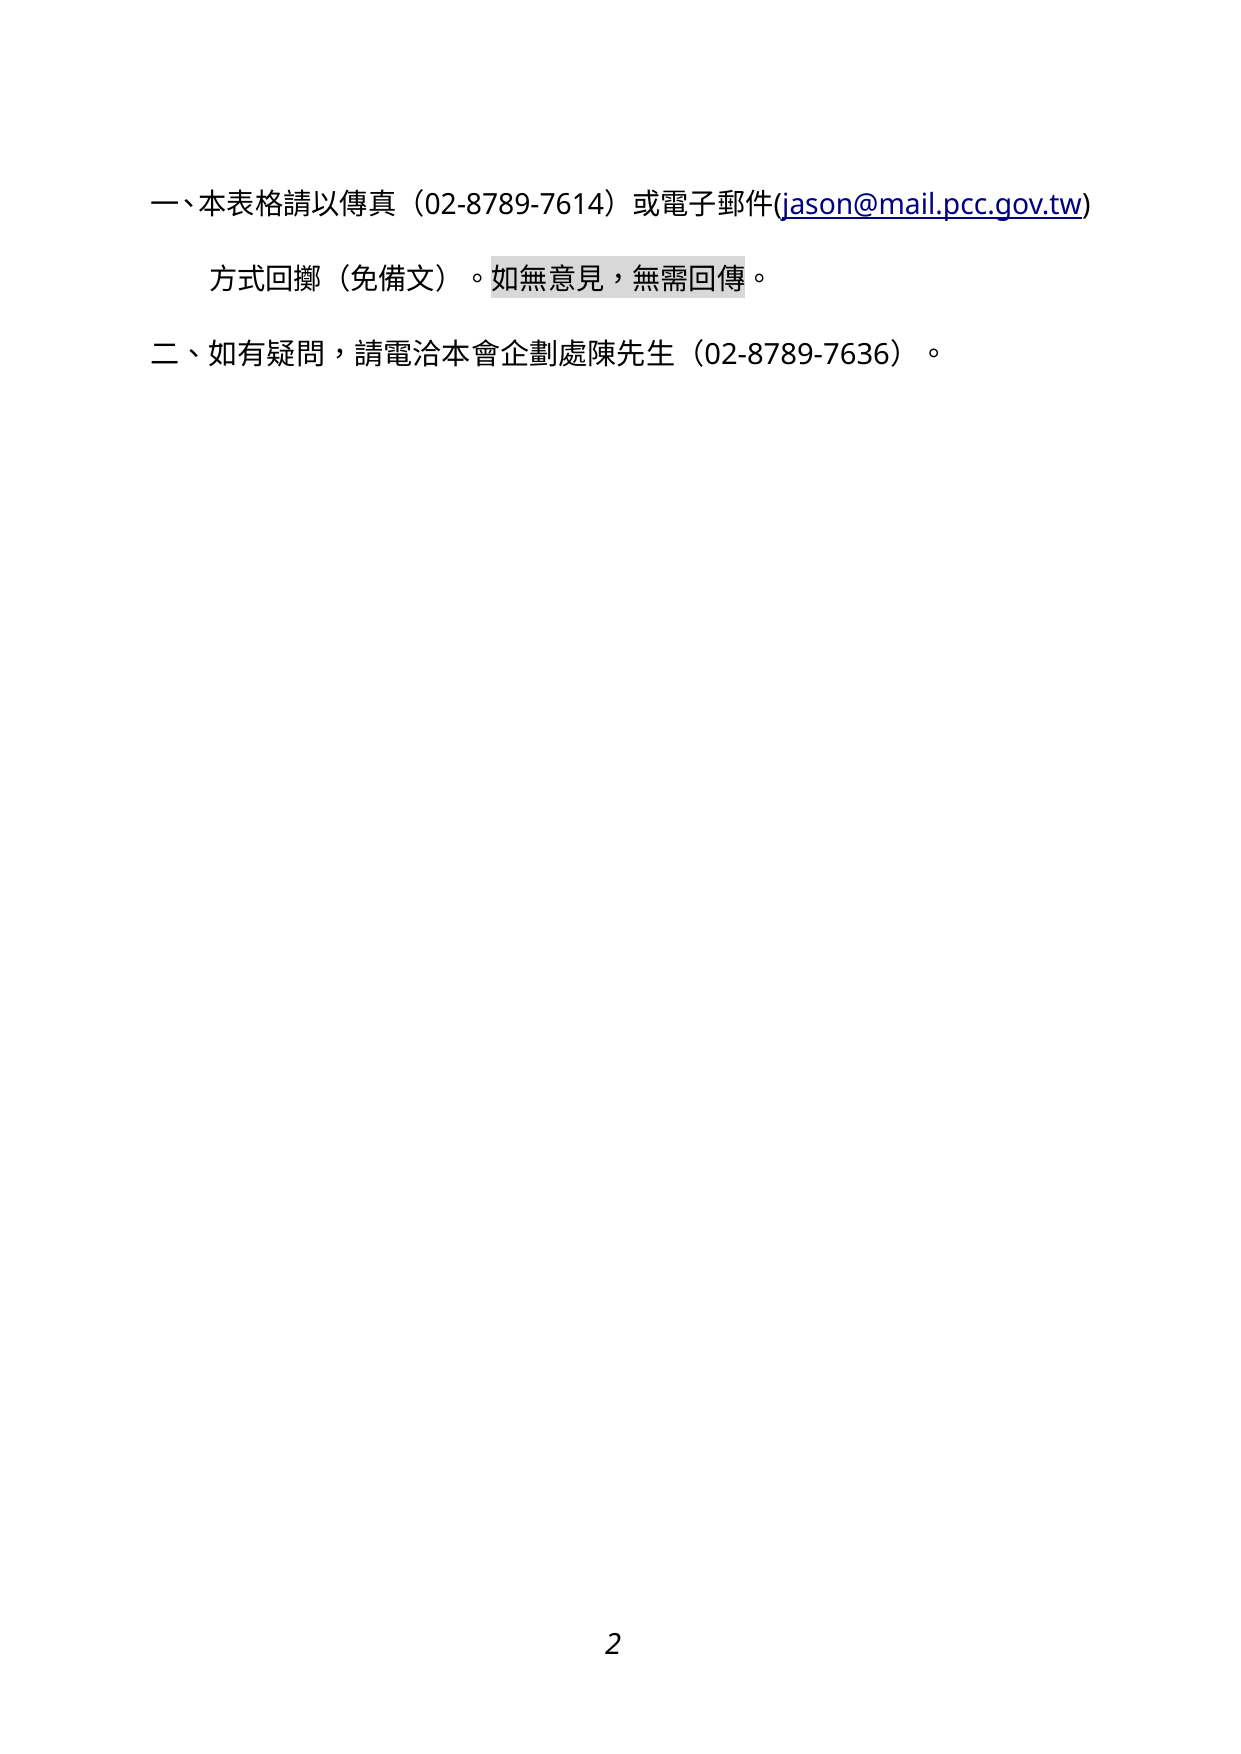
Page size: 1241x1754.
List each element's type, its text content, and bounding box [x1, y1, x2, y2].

text 二、如有疑問，請電洽本會企劃處陳先生（02-8789-7636）。 [150, 314, 1090, 389]
text 一、本表格請以傳真（02-8789-7614）或電子郵件(jason@mail.pcc.gov.tw)方式回擲（免備文）。如無意見，無需回傳。 [150, 164, 1090, 314]
